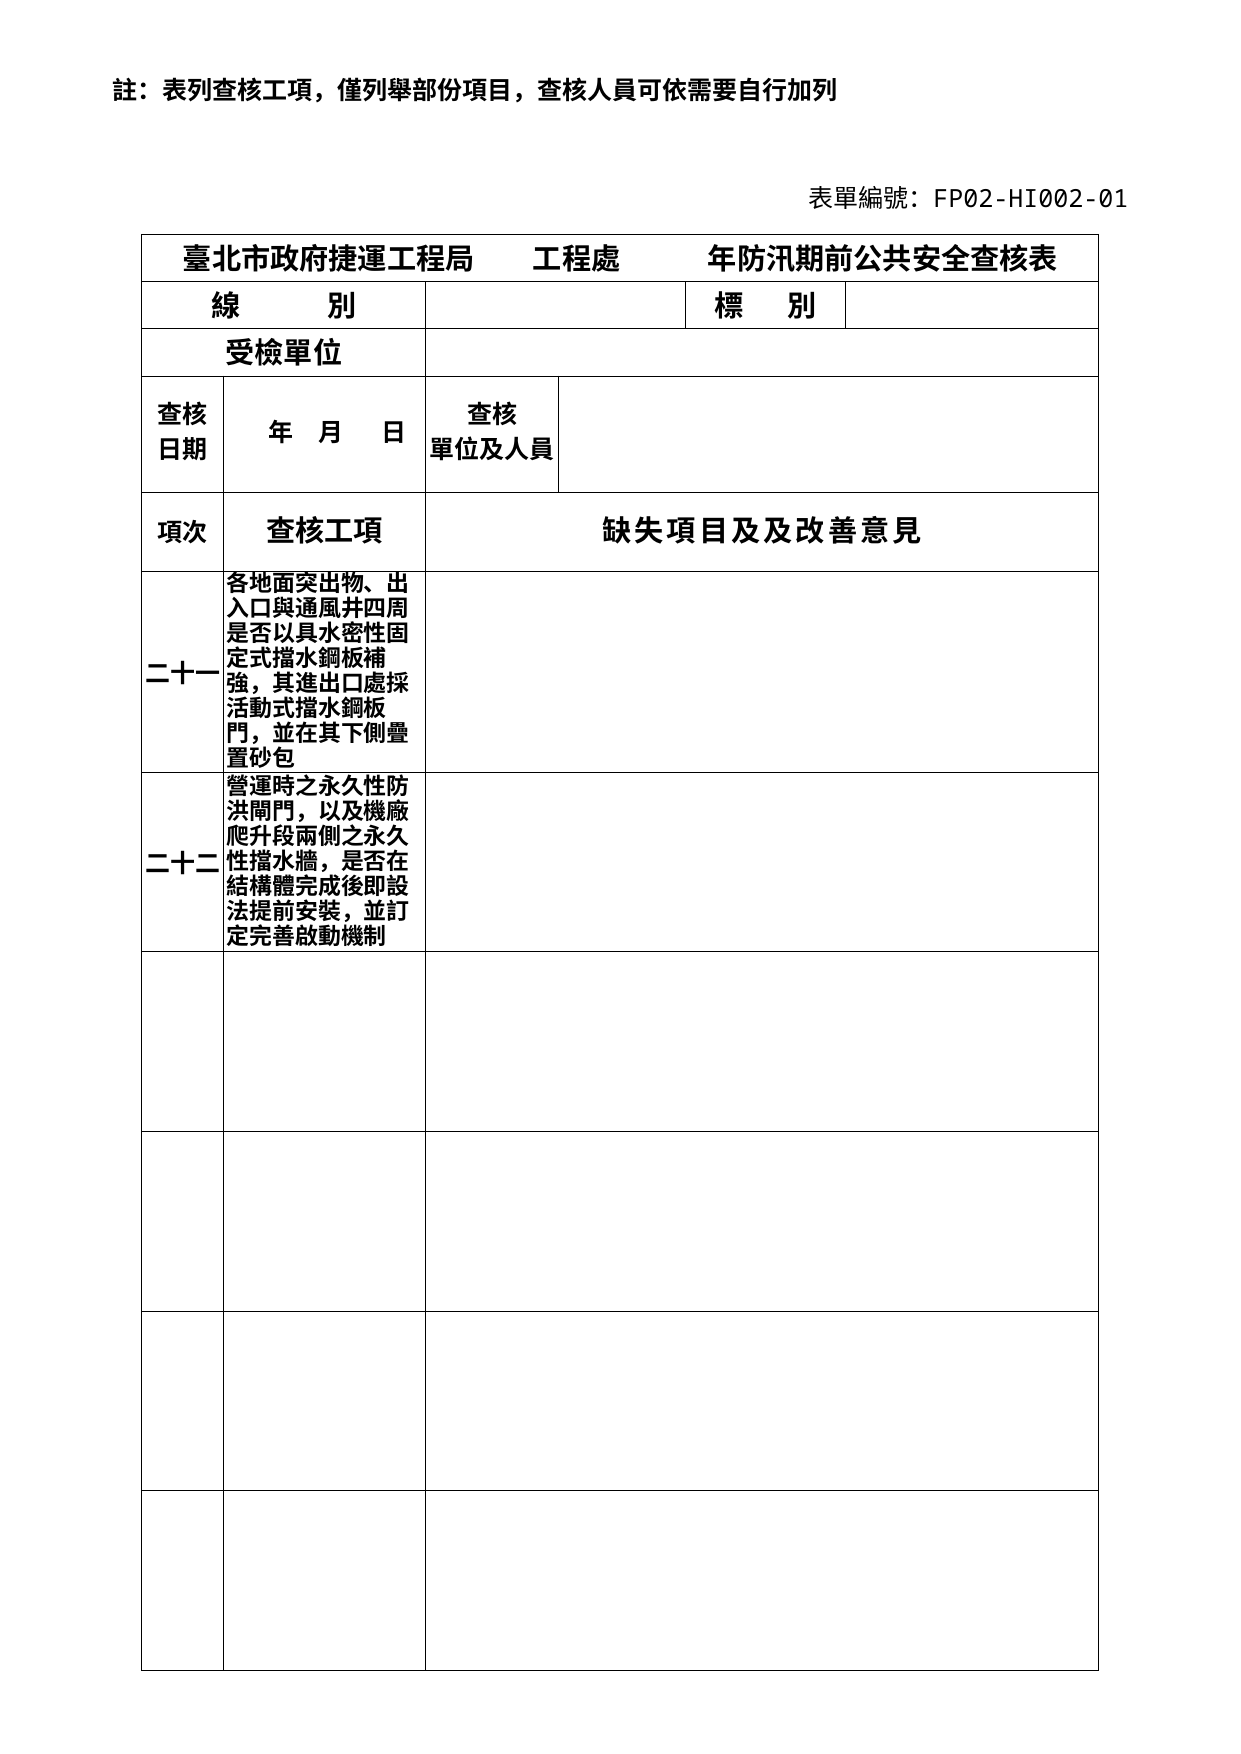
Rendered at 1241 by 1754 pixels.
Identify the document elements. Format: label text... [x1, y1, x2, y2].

table_cell [559, 377, 1098, 492]
text 註：表列查核工項，僅列舉部份項目，查核人員可依需要自行加列 [112, 71, 1128, 107]
table_cell 缺失項目及及改善意見 [426, 493, 1098, 571]
table_cell 項次 [142, 493, 223, 571]
table_cell [224, 1491, 425, 1670]
table_cell [426, 1491, 1098, 1670]
table_cell [426, 1312, 1098, 1490]
table_header 臺北市政府捷運工程局 工程處 年防汛期前公共安全查核表 [142, 235, 1098, 281]
text 表單編號：FP02-HI002-01 [112, 179, 1128, 215]
table_cell [224, 1132, 425, 1311]
table_cell 二十一 [142, 572, 223, 772]
table_cell 查核 日期 [142, 377, 223, 492]
table_cell [142, 1312, 223, 1490]
table_cell [142, 1132, 223, 1311]
table_cell [142, 952, 223, 1131]
table_cell [224, 952, 425, 1131]
table_cell [846, 282, 1098, 328]
table_cell [426, 329, 1098, 376]
table_cell 二十二 [142, 773, 223, 951]
table_cell 查核工項 [224, 493, 425, 571]
table_cell 各地面突出物、出入口與通風井四周是否以具水密性固定式擋水鋼板補強，其進出口處採活動式擋水鋼板門，並在其下側疊置砂包 [224, 572, 425, 772]
table_cell [426, 773, 1098, 951]
table_cell [224, 1312, 425, 1490]
table_cell 年 月 日 [224, 377, 425, 492]
table_cell 受檢單位 [142, 329, 425, 376]
table_cell [426, 952, 1098, 1131]
table_cell [426, 282, 685, 328]
table_cell 查核 單位及人員 [426, 377, 558, 492]
table_cell 線 別 [142, 282, 425, 328]
table_cell 標 別 [686, 282, 845, 328]
table_cell [426, 572, 1098, 772]
table_cell [142, 1491, 223, 1670]
table_cell 營運時之永久性防洪閘門，以及機廠爬升段兩側之永久性擋水牆，是否在結構體完成後即設法提前安裝，並訂定完善啟動機制 [224, 773, 425, 951]
table_cell [426, 1132, 1098, 1311]
